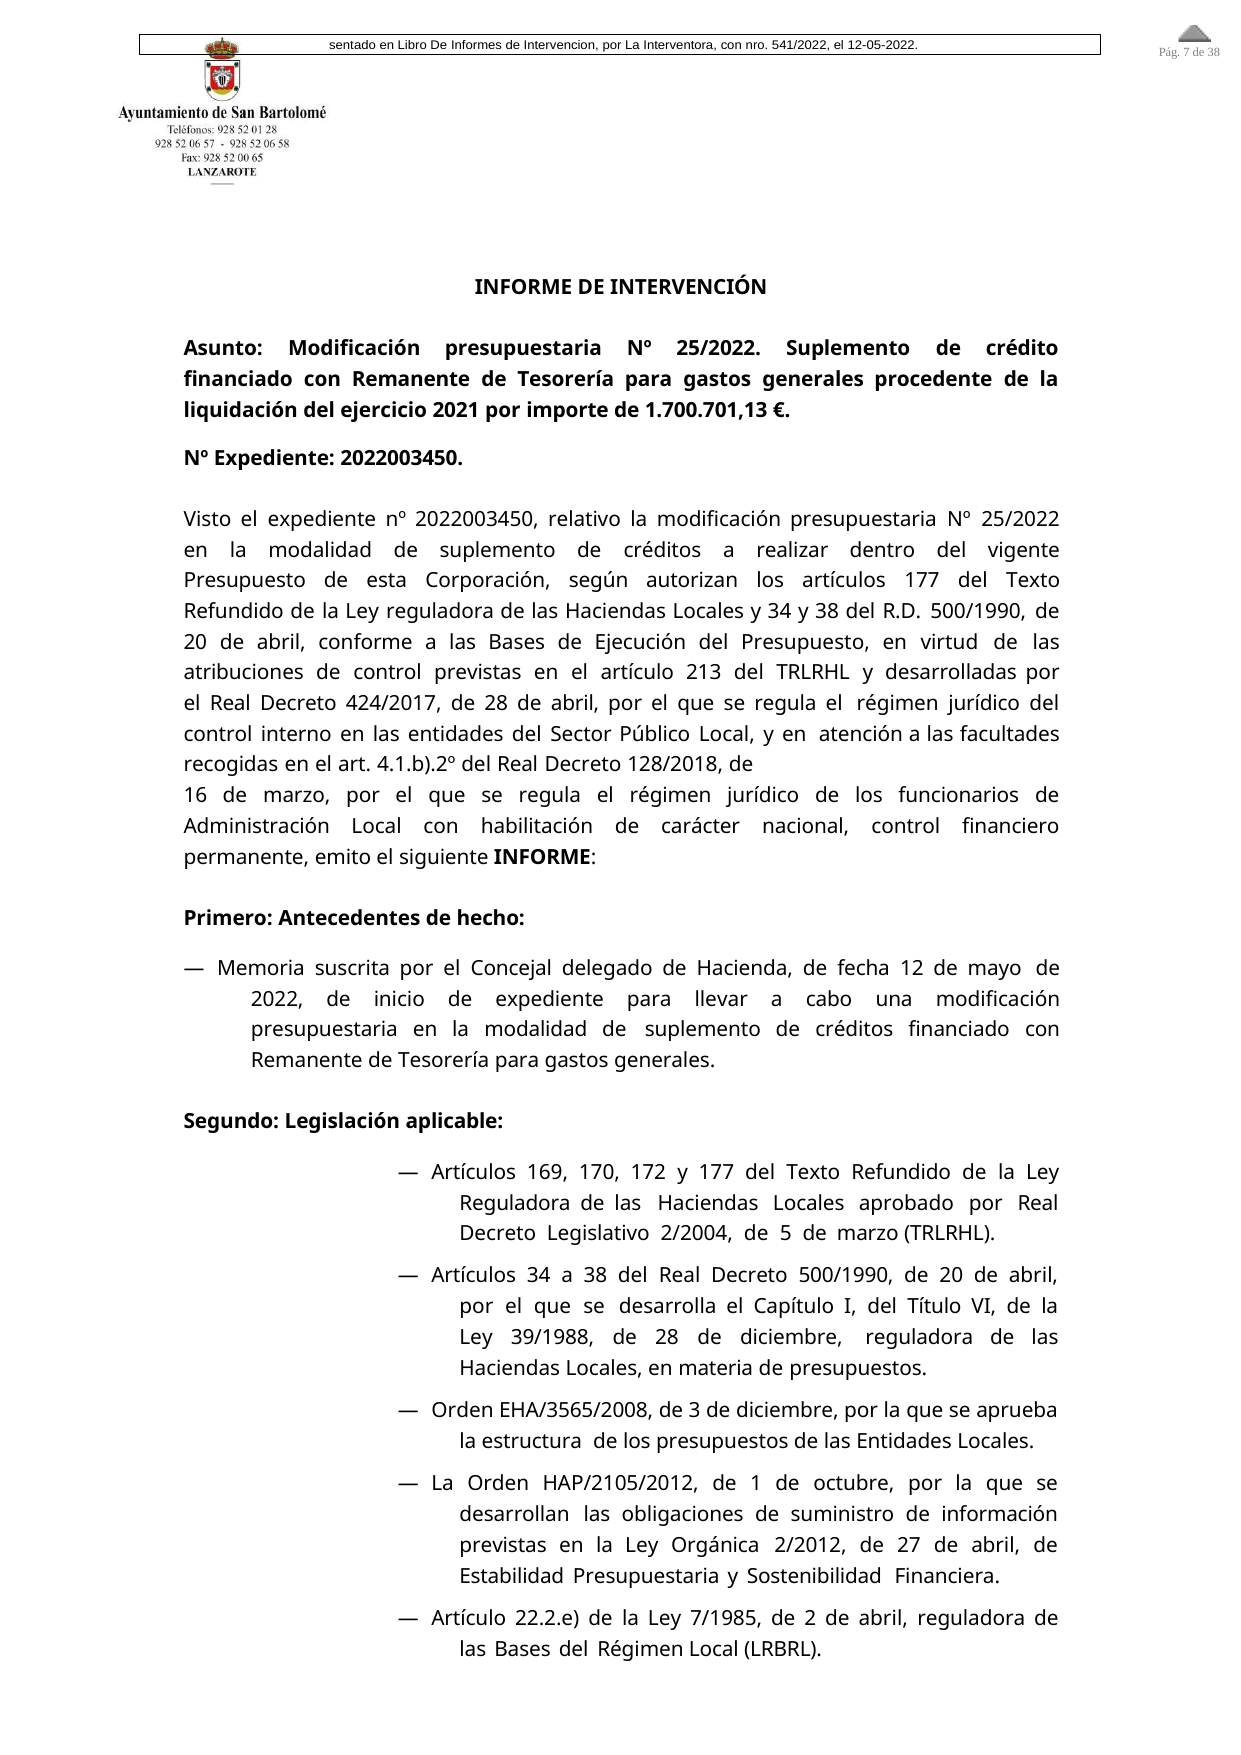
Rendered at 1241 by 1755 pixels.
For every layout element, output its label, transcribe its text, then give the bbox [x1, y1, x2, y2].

list Artículo 22.2.e) de la Ley 7/1985, de 2 de abril, reguladora de las Bases del Régimen Local (LRBRL). [398, 1603, 1059, 1662]
text Visto el expediente nº 2022003450, relativo la modificación presupuestaria Nº 25/2022 en la modalidad de suplemento de créditos a realizar dentro del vigente Presupuesto de esta Corporación, según autorizan los artículos 177 del Texto Refundido de la Ley reguladora de las Haciendas Locales y 34 y 38 del R.D. 500/1990, de 20 de abril, conforme a las Bases de Ejecución del Presupuesto, en virtud de las atribuciones de control previstas en el artículo 213 del TRLRHL y desarrolladas por el Real Decreto 424/2017, de 28 de abril, por el que se regula el régimen jurídico del control interno en las entidades del Sector Público Local, y en atención a las facultades recogidas en el art. 4.1.b).2º del Real Decreto 128/2018, de [183, 504, 1060, 778]
text Segundo: Legislación aplicable: [183, 1107, 1232, 1135]
list Artículos 34 a 38 del Real Decreto 500/1990, de 20 de abril, por el que se desarrolla el Capítulo I, del Título VI, de la Ley 39/1988, de 28 de diciembre, reguladora de las Haciendas Locales, en materia de presupuestos. [398, 1261, 1059, 1382]
text Primero: Antecedentes de hecho: [183, 903, 1232, 931]
list La Orden HAP/2105/2012, de 1 de octubre, por la que se desarrollan las obligaciones de suministro de información previstas en la Ley Orgánica 2/2012, de 27 de abril, de Estabilidad Presupuestaria y Sostenibilidad Financiera. [398, 1468, 1058, 1589]
text INFORME DE INTERVENCIÓN [323, 272, 919, 301]
list Artículos 169, 170, 172 y 177 del Texto Refundido de la Ley Reguladora de las Haciendas Locales aprobado por Real Decreto Legislativo 2/2004, de 5 de marzo (TRLRHL). [398, 1157, 1059, 1247]
list Memoria suscrita por el Concejal delegado de Hacienda, de fecha 12 de mayo de 2022, de inicio de expediente para llevar a cabo una modificación presupuestaria en la modalidad de suplemento de créditos financiado con Remanente de Tesorería para gastos generales. [183, 953, 1061, 1074]
text Nº Expediente: 2022003450. [183, 443, 1232, 471]
text Asunto: Modificación presupuestaria Nº 25/2022. Suplemento de crédito financiado con Remanente de Tesorería para gastos generales procedente de la liquidación del ejercicio 2021 por importe de 1.700.701,13 €. [183, 333, 1058, 424]
list Orden EHA/3565/2008, de 3 de diciembre, por la que se aprueba la estructura de los presupuestos de las Entidades Locales. [398, 1395, 1058, 1454]
text 16 de marzo, por el que se regula el régimen jurídico de los funcionarios de Administración Local con habilitación de carácter nacional, control financiero permanente, emito el siguiente INFORME: [183, 780, 1059, 870]
